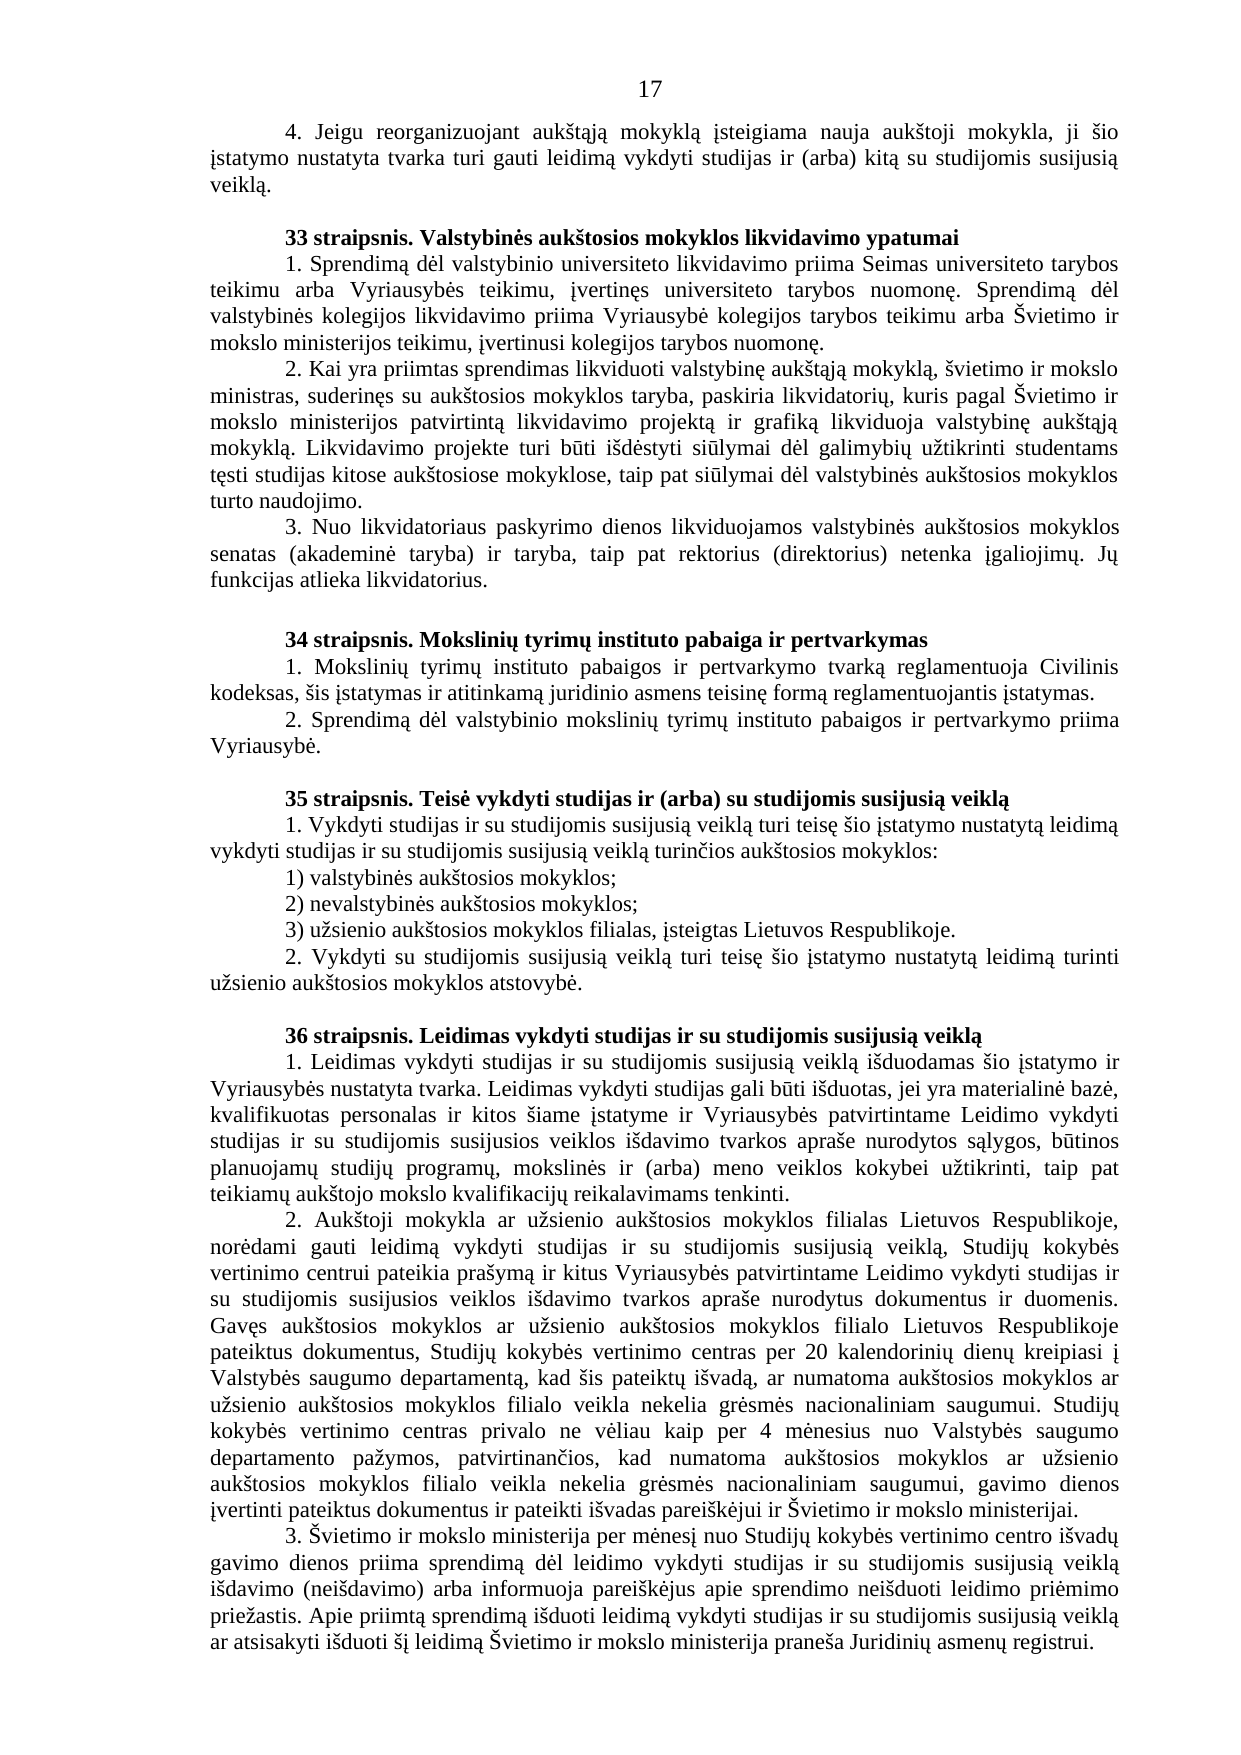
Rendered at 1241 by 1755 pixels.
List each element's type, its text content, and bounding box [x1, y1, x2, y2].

text 3) užsienio aukštosios mokyklos filialas, įsteigtas Lietuvos Respublikoje. [210, 916, 1120, 943]
text 2. Kai yra priimtas sprendimas likviduoti valstybinę aukštąją mokyklą, švietimo ir mokslo ministras, suderinęs su aukštosios mokyklos taryba, paskiria likvidatorių, kuris pagal Švietimo ir mokslo ministerijos patvirtintą likvidavimo projektą ir grafiką likviduoja valstybinę aukštąją mokyklą. Likvidavimo projekte turi būti išdėstyti siūlymai dėl galimybių užtikrinti studentams tęsti studijas kitose aukštosiose mokyklose, taip pat siūlymai dėl valstybinės aukštosios mokyklos turto naudojimo. [210, 355, 1119, 513]
text 36 straipsnis. Leidimas vykdyti studijas ir su studijomis susijusią veiklą [210, 1022, 1120, 1048]
text 2. Aukštoji mokykla ar užsienio aukštosios mokyklos filialas Lietuvos Respublikoje, norėdami gauti leidimą vykdyti studijas ir su studijomis susijusią veiklą, Studijų kokybės vertinimo centrui pateikia prašymą ir kitus Vyriausybės patvirtintame Leidimo vykdyti studijas ir su studijomis susijusios veiklos išdavimo tvarkos apraše nurodytus dokumentus ir duomenis. Gavęs aukštosios mokyklos ar užsienio aukštosios mokyklos filialo Lietuvos Respublikoje pateiktus dokumentus, Studijų kokybės vertinimo centras per 20 kalendorinių dienų kreipiasi į Valstybės saugumo departamentą, kad šis pateiktų išvadą, ar numatoma aukštosios mokyklos ar užsienio aukštosios mokyklos filialo veikla nekelia grėsmės nacionaliniam saugumui. Studijų kokybės vertinimo centras privalo ne vėliau kaip per 4 mėnesius nuo Valstybės saugumo departamento pažymos, patvirtinančios, kad numatoma aukštosios mokyklos ar užsienio aukštosios mokyklos filialo veikla nekelia grėsmės nacionaliniam saugumui, gavimo dienos įvertinti pateiktus dokumentus ir pateikti išvadas pareiškėjui ir Švietimo ir mokslo ministerijai. [210, 1206, 1120, 1523]
text 1. Mokslinių tyrimų instituto pabaigos ir pertvarkymo tvarką reglamentuoja Civilinis kodeksas, šis įstatymas ir atitinkamą juridinio asmens teisinę formą reglamentuojantis įstatymas. [210, 653, 1120, 706]
text 1. Leidimas vykdyti studijas ir su studijomis susijusią veiklą išduodamas šio įstatymo ir Vyriausybės nustatyta tvarka. Leidimas vykdyti studijas gali būti išduotas, jei yra materialinė bazė, kvalifikuotas personalas ir kitos šiame įstatyme ir Vyriausybės patvirtintame Leidimo vykdyti studijas ir su studijomis susijusios veiklos išdavimo tvarkos apraše nurodytos sąlygos, būtinos planuojamų studijų programų, mokslinės ir (arba) meno veiklos kokybei užtikrinti, taip pat teikiamų aukštojo mokslo kvalifikacijų reikalavimams tenkinti. [210, 1048, 1120, 1206]
text 4. Jeigu reorganizuojant aukštąją mokyklą įsteigiama nauja aukštoji mokykla, ji šio įstatymo nustatyta tvarka turi gauti leidimą vykdyti studijas ir (arba) kitą su studijomis susijusią veiklą. [210, 118, 1120, 197]
text 2) nevalstybinės aukštosios mokyklos; [210, 890, 1120, 916]
text 1. Vykdyti studijas ir su studijomis susijusią veiklą turi teisę šio įstatymo nustatytą leidimą vykdyti studijas ir su studijomis susijusią veiklą turinčios aukštosios mokyklos: [210, 811, 1120, 864]
text 1. Sprendimą dėl valstybinio universiteto likvidavimo priima Seimas universiteto tarybos teikimu arba Vyriausybės teikimu, įvertinęs universiteto tarybos nuomonę. Sprendimą dėl valstybinės kolegijos likvidavimo priima Vyriausybė kolegijos tarybos teikimu arba Švietimo ir mokslo ministerijos teikimu, įvertinusi kolegijos tarybos nuomonę. [210, 250, 1120, 355]
text 33 straipsnis. Valstybinės aukštosios mokyklos likvidavimo ypatumai [210, 223, 1120, 250]
text 2. Vykdyti su studijomis susijusią veiklą turi teisę šio įstatymo nustatytą leidimą turinti užsienio aukštosios mokyklos atstovybė. [210, 943, 1120, 996]
text 2. Sprendimą dėl valstybinio mokslinių tyrimų instituto pabaigos ir pertvarkymo priima Vyriausybė. [210, 706, 1120, 758]
text 34 straipsnis. Mokslinių tyrimų instituto pabaiga ir pertvarkymas [210, 627, 1120, 653]
text 1) valstybinės aukštosios mokyklos; [210, 864, 1120, 890]
text 3. Nuo likvidatoriaus paskyrimo dienos likviduojamos valstybinės aukštosios mokyklos senatas (akademinė taryba) ir taryba, taip pat rektorius (direktorius) netenka įgaliojimų. Jų funkcijas atlieka likvidatorius. [210, 513, 1120, 592]
text 35 straipsnis. Teisė vykdyti studijas ir (arba) su studijomis susijusią veiklą [210, 785, 1120, 811]
text 3. Švietimo ir mokslo ministerija per mėnesį nuo Studijų kokybės vertinimo centro išvadų gavimo dienos priima sprendimą dėl leidimo vykdyti studijas ir su studijomis susijusią veiklą išdavimo (neišdavimo) arba informuoja pareiškėjus apie sprendimo neišduoti leidimo priėmimo priežastis. Apie priimtą sprendimą išduoti leidimą vykdyti studijas ir su studijomis susijusią veiklą ar atsisakyti išduoti šį leidimą Švietimo ir mokslo ministerija praneša Juridinių asmenų registrui. [210, 1523, 1120, 1654]
